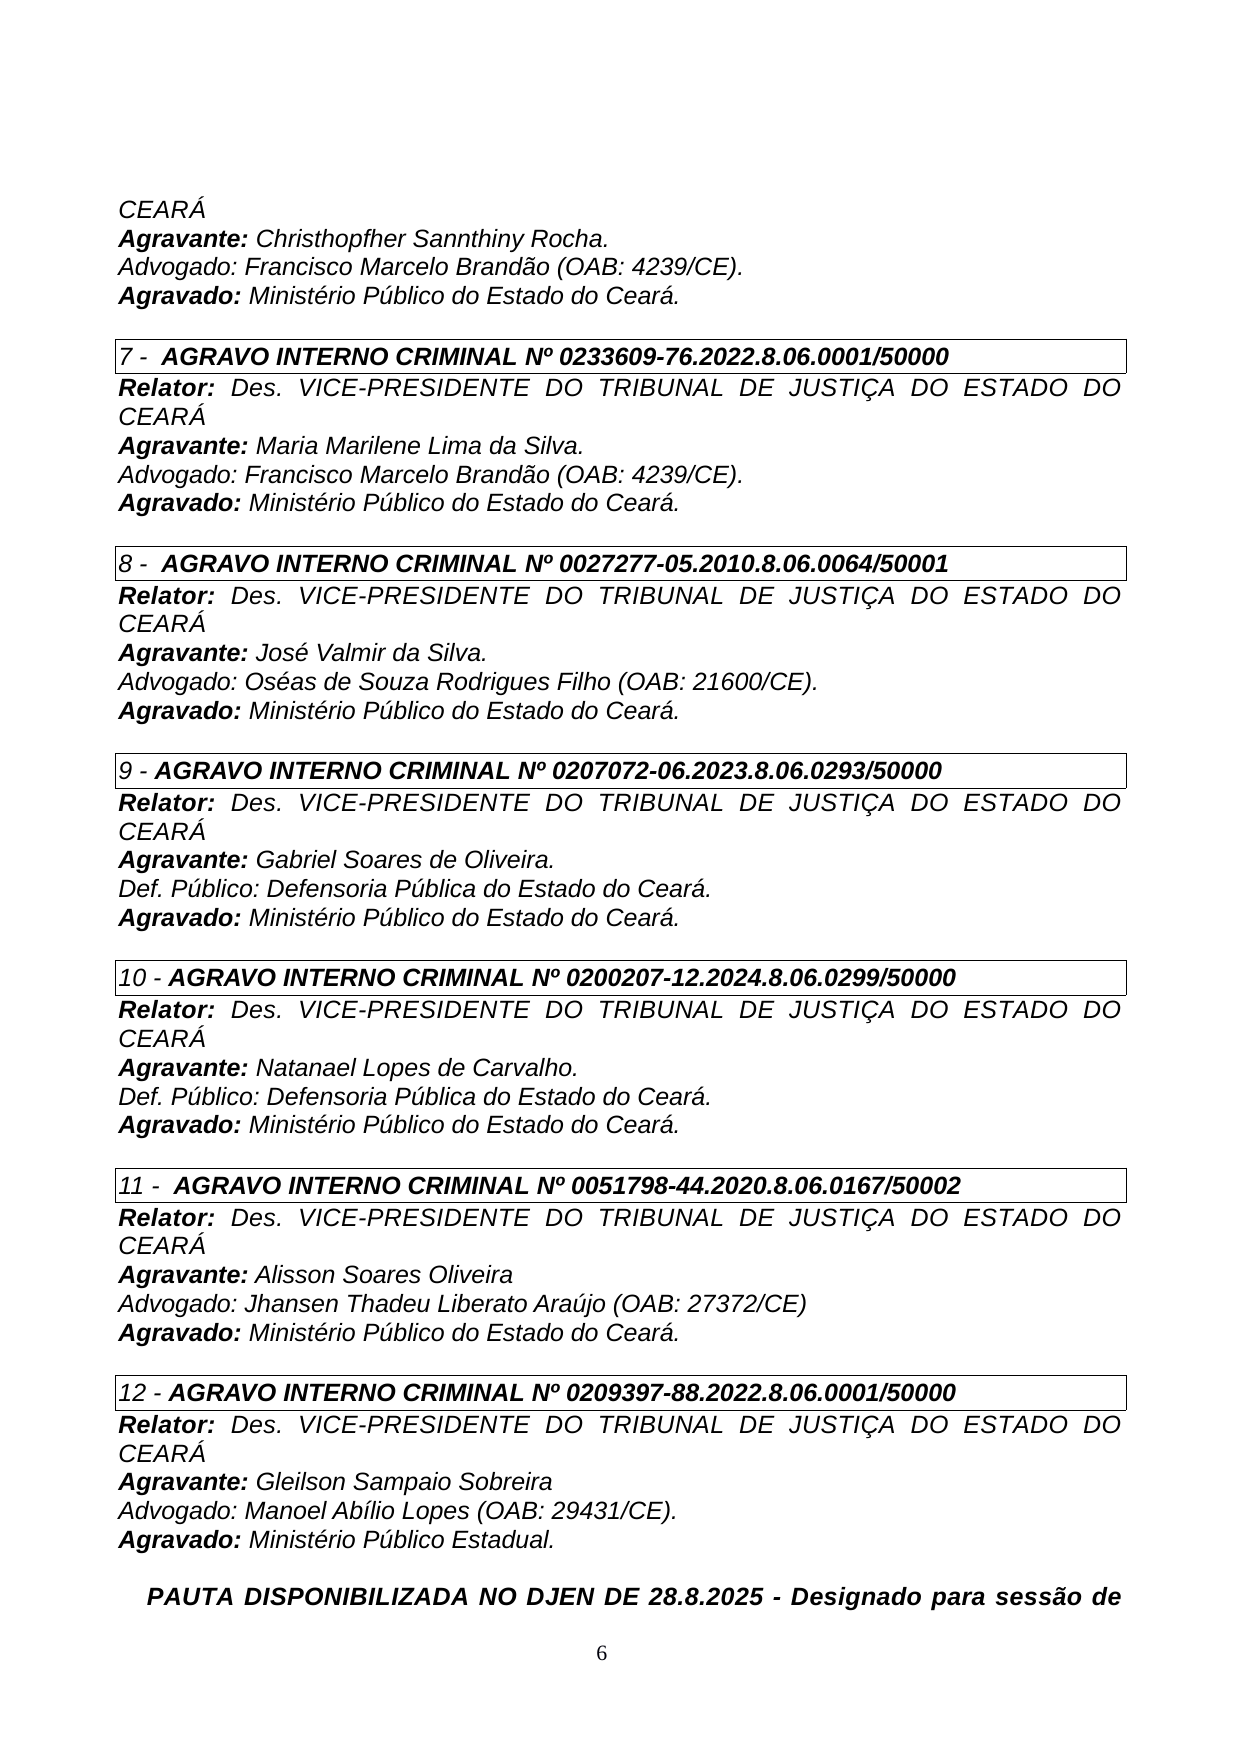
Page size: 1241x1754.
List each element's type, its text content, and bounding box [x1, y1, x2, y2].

text Agravado: Ministério Público Estadual. [118, 1525, 1123, 1553]
text 7 - AGRAVO INTERNO CRIMINAL Nº 0233609-76.2022.8.06.0001/50000 [116, 340, 1126, 373]
text 10 - AGRAVO INTERNO CRIMINAL Nº 0200207-12.2024.8.06.0299/50000 [116, 961, 1126, 995]
text Advogado: Francisco Marcelo Brandão (OAB: 4239/CE). [118, 459, 1123, 488]
text Agravado: Ministério Público do Estado do Ceará. [118, 903, 1123, 932]
text 11 - AGRAVO INTERNO CRIMINAL Nº 0051798-44.2020.8.06.0167/50002 [116, 1169, 1126, 1202]
text Agravado: Ministério Público do Estado do Ceará. [118, 488, 1123, 517]
text Relator: Des. VICE-PRESIDENTE DO TRIBUNAL DE JUSTIÇA DO ESTADO DO CEARÁ [118, 1203, 1123, 1260]
text CEARÁ [118, 195, 1123, 223]
text Def. Público: Defensoria Pública do Estado do Ceará. [118, 874, 1123, 903]
text Advogado: Manoel Abílio Lopes (OAB: 29431/CE). [118, 1496, 1123, 1525]
text Agravante: Christhopfher Sannthiny Rocha. [118, 223, 1123, 252]
text Advogado: Oséas de Souza Rodrigues Filho (OAB: 21600/CE). [118, 667, 1123, 696]
text Def. Público: Defensoria Pública do Estado do Ceará. [118, 1081, 1123, 1110]
text 8 - AGRAVO INTERNO CRIMINAL Nº 0027277-05.2010.8.06.0064/50001 [116, 547, 1126, 580]
text  PAUTA DISPONIBILIZADA NO DJEN DE 28.8.2025 - Designado para sessão de [118, 1582, 1123, 1611]
text Relator: Des. VICE-PRESIDENTE DO TRIBUNAL DE JUSTIÇA DO ESTADO DO CEARÁ [118, 789, 1123, 845]
text Agravado: Ministério Público do Estado do Ceará. [118, 281, 1123, 310]
text Advogado: Francisco Marcelo Brandão (OAB: 4239/CE). [118, 252, 1123, 281]
text Agravante: José Valmir da Silva. [118, 638, 1123, 667]
text Relator: Des. VICE-PRESIDENTE DO TRIBUNAL DE JUSTIÇA DO ESTADO DO CEARÁ [118, 374, 1123, 431]
text Relator: Des. VICE-PRESIDENTE DO TRIBUNAL DE JUSTIÇA DO ESTADO DO CEARÁ [118, 996, 1123, 1053]
text Agravante: Gleilson Sampaio Sobreira [118, 1467, 1123, 1496]
text Agravado: Ministério Público do Estado do Ceará. [118, 1317, 1123, 1346]
text Agravante: Alisson Soares Oliveira [118, 1260, 1123, 1289]
text 9 - AGRAVO INTERNO CRIMINAL Nº 0207072-06.2023.8.06.0293/50000 [116, 754, 1126, 788]
text Advogado: Jhansen Thadeu Liberato Araújo (OAB: 27372/CE) [118, 1289, 1123, 1317]
text Agravado: Ministério Público do Estado do Ceará. [118, 696, 1123, 724]
text Agravado: Ministério Público do Estado do Ceará. [118, 1110, 1123, 1139]
text Agravante: Natanael Lopes de Carvalho. [118, 1053, 1123, 1081]
text Agravante: Gabriel Soares de Oliveira. [118, 845, 1123, 874]
text 12 - AGRAVO INTERNO CRIMINAL Nº 0209397-88.2022.8.06.0001/50000 [116, 1376, 1126, 1410]
text Relator: Des. VICE-PRESIDENTE DO TRIBUNAL DE JUSTIÇA DO ESTADO DO CEARÁ [118, 1411, 1123, 1467]
text Relator: Des. VICE-PRESIDENTE DO TRIBUNAL DE JUSTIÇA DO ESTADO DO CEARÁ [118, 581, 1123, 638]
text Agravante: Maria Marilene Lima da Silva. [118, 431, 1123, 459]
